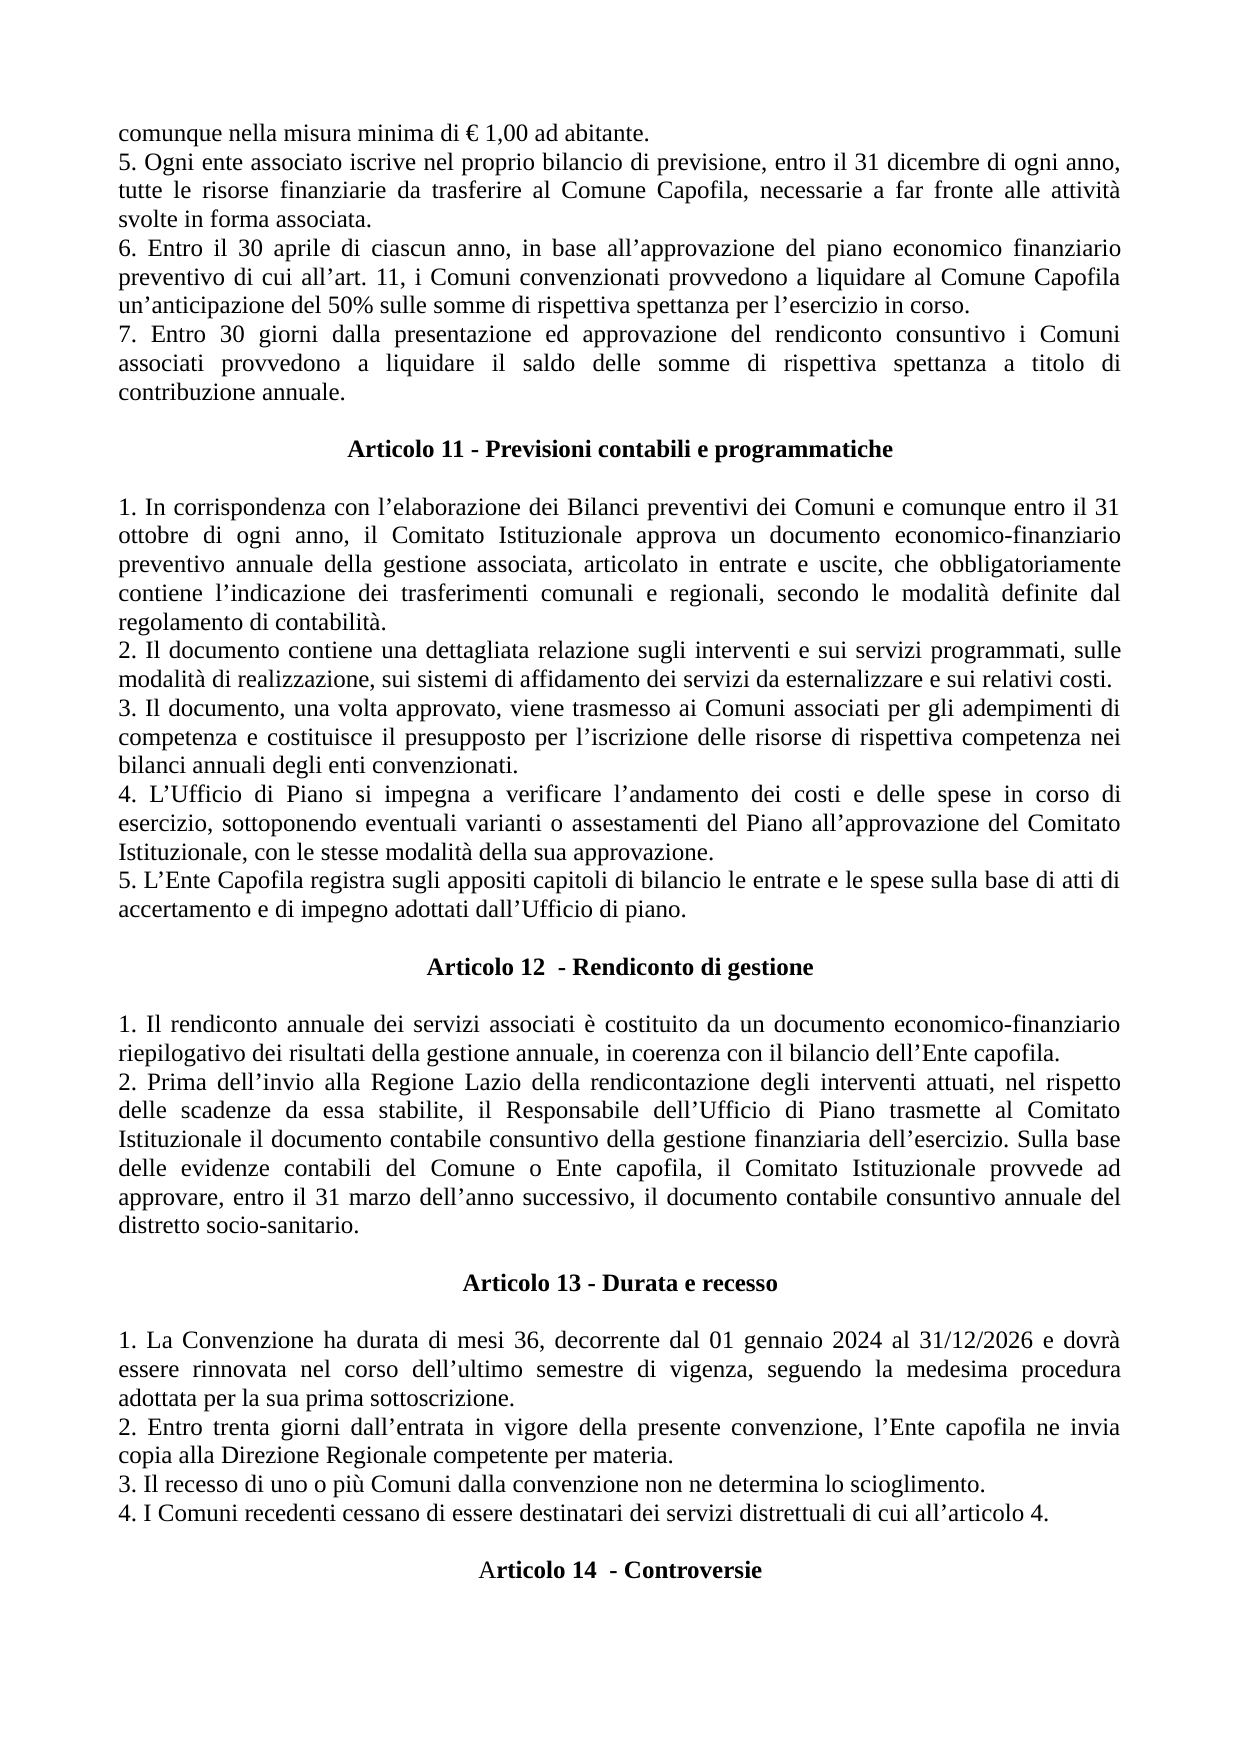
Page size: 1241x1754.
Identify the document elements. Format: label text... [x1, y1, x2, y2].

text 6. Entro il 30 aprile di ciascun anno, in base all’approvazione del piano economico finanziario preventivo di cui all’art. 11, i Comuni convenzionati provvedono a liquidare al Comune Capofila un’anticipazione del 50% sulle somme di rispettiva spettanza per l’esercizio in corso. [118, 233, 1122, 319]
text 2. Entro trenta giorni dall’entrata in vigore della presente convenzione, l’Ente capofila ne invia copia alla Direzione Regionale competente per materia. [118, 1412, 1122, 1469]
text 5. Ogni ente associato iscrive nel proprio bilancio di previsione, entro il 31 dicembre di ogni anno, tutte le risorse finanziarie da trasferire al Comune Capofila, necessarie a far fronte alle attività svolte in forma associata. [118, 147, 1122, 233]
text 1. Il rendiconto annuale dei servizi associati è costituito da un documento economico-finanziario riepilogativo dei risultati della gestione annuale, in coerenza con il bilancio dell’Ente capofila. [118, 1009, 1122, 1067]
text 4. I Comuni recedenti cessano di essere destinatari dei servizi distrettuali di cui all’articolo 4. [118, 1498, 1122, 1527]
text 2. Il documento contiene una dettagliata relazione sugli interventi e sui servizi programmati, sulle modalità di realizzazione, sui sistemi di affidamento dei servizi da esternalizzare e sui relativi costi. [118, 636, 1122, 693]
text 4. L’Ufficio di Piano si impegna a verificare l’andamento dei costi e delle spese in corso di esercizio, sottoponendo eventuali varianti o assestamenti del Piano all’approvazione del Comitato Istituzionale, con le stesse modalità della sua approvazione. [118, 779, 1122, 866]
text 5. L’Ente Capofila registra sugli appositi capitoli di bilancio le entrate e le spese sulla base di atti di accertamento e di impegno adottati dall’Ufficio di piano. [118, 866, 1122, 923]
text 7. Entro 30 giorni dalla presentazione ed approvazione del rendiconto consuntivo i Comuni associati provvedono a liquidare il saldo delle somme di rispettiva spettanza a titolo di contribuzione annuale. [118, 319, 1122, 406]
text 1. In corrispondenza con l’elaborazione dei Bilanci preventivi dei Comuni e comunque entro il 31 ottobre di ogni anno, il Comitato Istituzionale approva un documento economico-finanziario preventivo annuale della gestione associata, articolato in entrate e uscite, che obbligatoriamente contiene l’indicazione dei trasferimenti comunali e regionali, secondo le modalità definite dal regolamento di contabilità. [118, 492, 1122, 636]
text comunque nella misura minima di € 1,00 ad abitante. [118, 118, 1122, 147]
text Articolo 13 - Durata e recesso [118, 1268, 1122, 1297]
text Articolo 12 - Rendiconto di gestione [118, 952, 1122, 981]
text 2. Prima dell’invio alla Regione Lazio della rendicontazione degli interventi attuati, nel rispetto delle scadenze da essa stabilite, il Responsabile dell’Ufficio di Piano trasmette al Comitato Istituzionale il documento contabile consuntivo della gestione finanziaria dell’esercizio. Sulla base delle evidenze contabili del Comune o Ente capofila, il Comitato Istituzionale provvede ad approvare, entro il 31 marzo dell’anno successivo, il documento contabile consuntivo annuale del distretto socio-sanitario. [118, 1067, 1122, 1239]
text 3. Il documento, una volta approvato, viene trasmesso ai Comuni associati per gli adempimenti di competenza e costituisce il presupposto per l’iscrizione delle risorse di rispettiva competenza nei bilanci annuali degli enti convenzionati. [118, 693, 1122, 779]
text 1. La Convenzione ha durata di mesi 36, decorrente dal 01 gennaio 2024 al 31/12/2026 e dovrà essere rinnovata nel corso dell’ultimo semestre di vigenza, seguendo la medesima procedura adottata per la sua prima sottoscrizione. [118, 1326, 1122, 1412]
text 3. Il recesso di uno o più Comuni dalla convenzione non ne determina lo scioglimento. [118, 1469, 1122, 1498]
text Articolo 11 - Previsioni contabili e programmatiche [118, 434, 1122, 463]
text Articolo 14 - Controversie [118, 1556, 1122, 1584]
